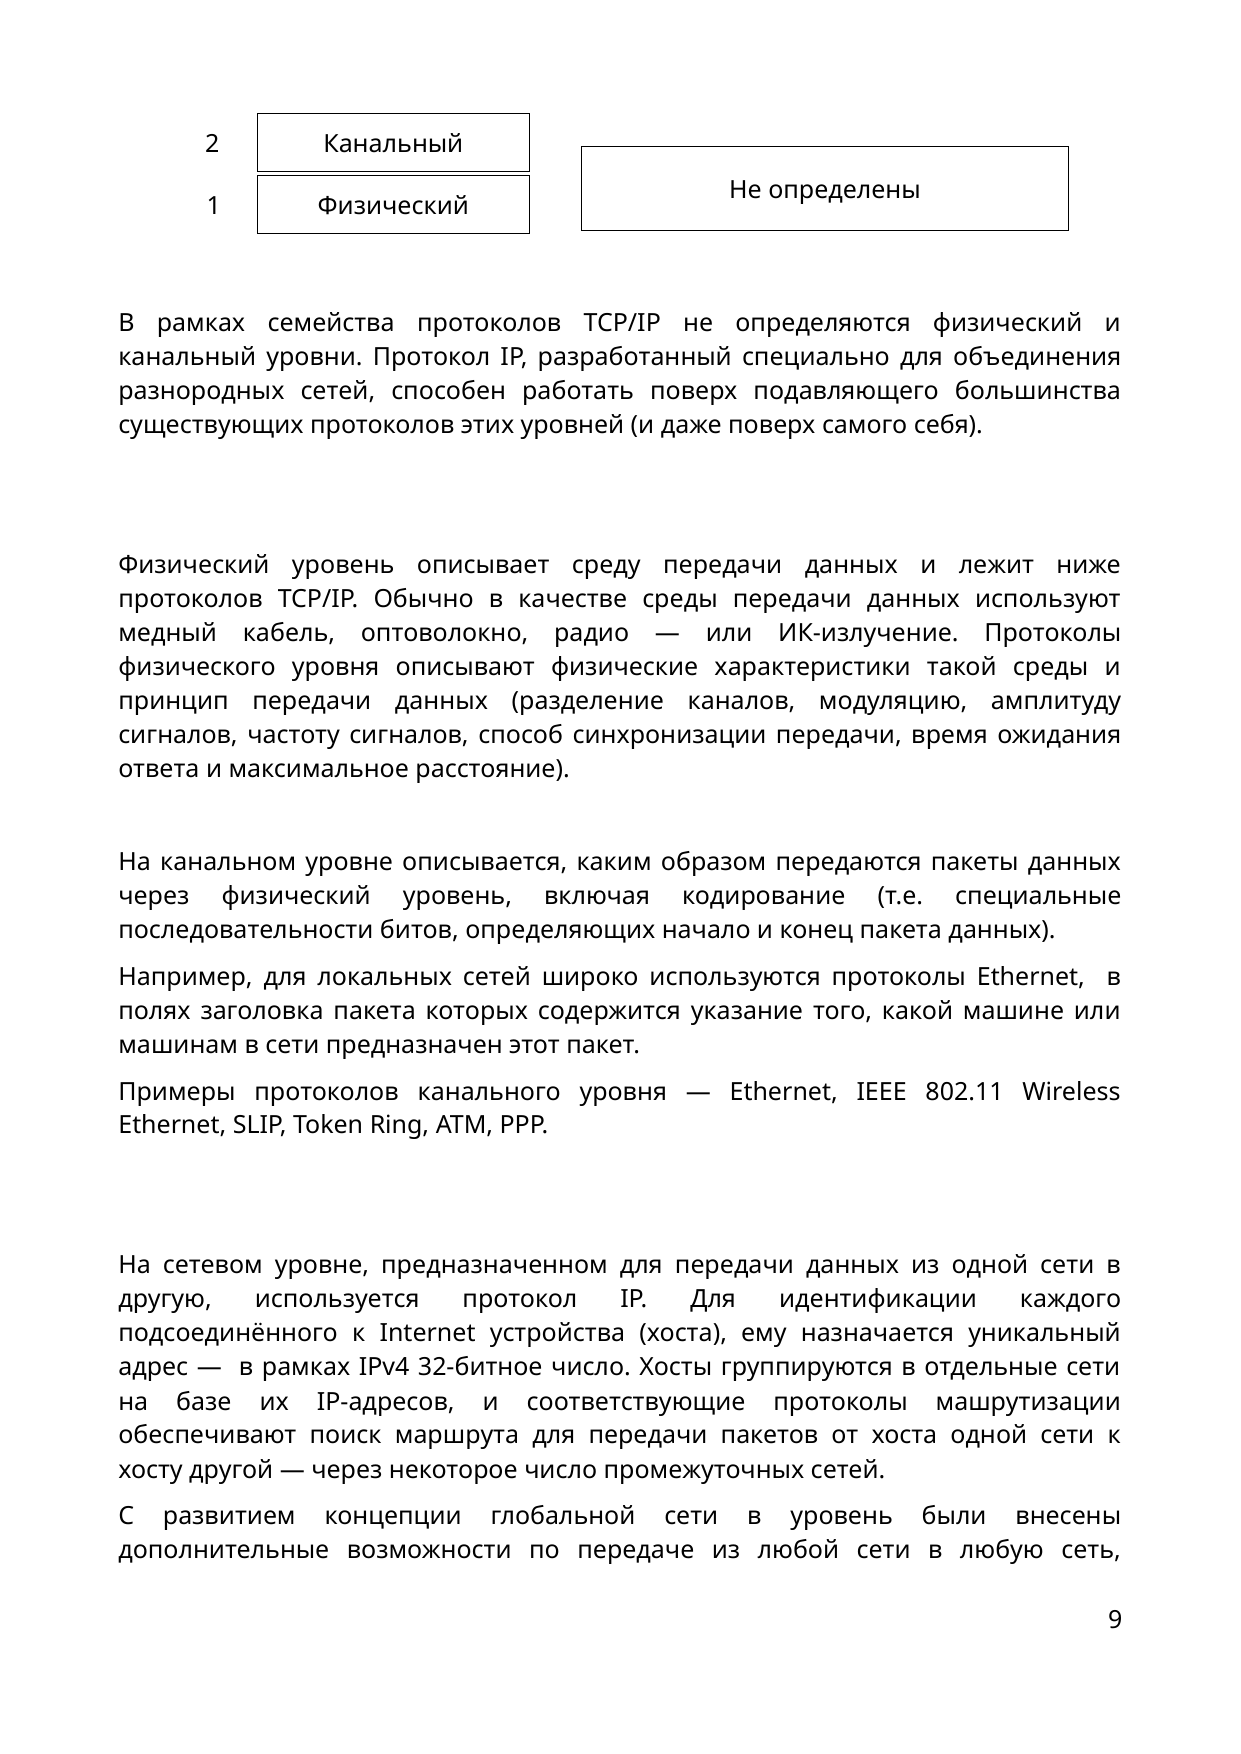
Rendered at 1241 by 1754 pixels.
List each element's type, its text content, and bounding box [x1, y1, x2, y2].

text На канальном уровне описывается, каким образом передаются пакеты данных через физический уровень, включая кодирование (т.е. специальные последовательности битов, определяющих начало и конец пакета данных). [118, 844, 1122, 946]
text В рамках семейства протоколов TCP/IP не определяются физический и канальный уровни. Протокол IP, разработанный специально для объединения разнородных сетей, способен работать поверх подавляющего большинства существующих протоколов этих уровней (и даже поверх самого себя). [118, 304, 1122, 441]
text Физический уровень описывает среду передачи данных и лежит ниже протоколов TCP/IP. Обычно в качестве среды передачи данных используют медный кабель, оптоволокно, радио — или ИК-излучение. Протоколы физического уровня описывают физические характеристики такой среды и принцип передачи данных (разделение каналов, модуляцию, амплитуду сигналов, частоту сигналов, способ синхронизации передачи, время ожидания ответа и максимальное расстояние). [118, 546, 1122, 785]
text Примеры протоколов канального уровня — Ethernet, IEEE 802.11 Wireless Ethernet, SLIP, Token Ring, ATM, PPP. [118, 1073, 1122, 1141]
text На сетевом уровне, предназначенном для передачи данных из одной сети в другую, используется протокол IP. Для идентификации каждого подсоединённого к Internet устройства (хоста), ему назначается уникальный адрес — в рамках IPv4 32-битное число. Хосты группируются в отдельные сети на базе их IP-адресов, и соответствующие протоколы машрутизации обеспечивают поиск маршрута для передачи пакетов от хоста одной сети к хосту другой — через некоторое число промежуточных сетей. [118, 1247, 1122, 1485]
text Например, для локальных сетей широко используются протоколы Ethernet, в полях заголовка пакета которых содержится указание того, какой машине или машинам в сети предназначен этот пакет. [118, 958, 1122, 1061]
text С развитием концепции глобальной сети в уровень были внесены дополнительные возможности по передаче из любой сети в любую сеть, [118, 1498, 1122, 1566]
